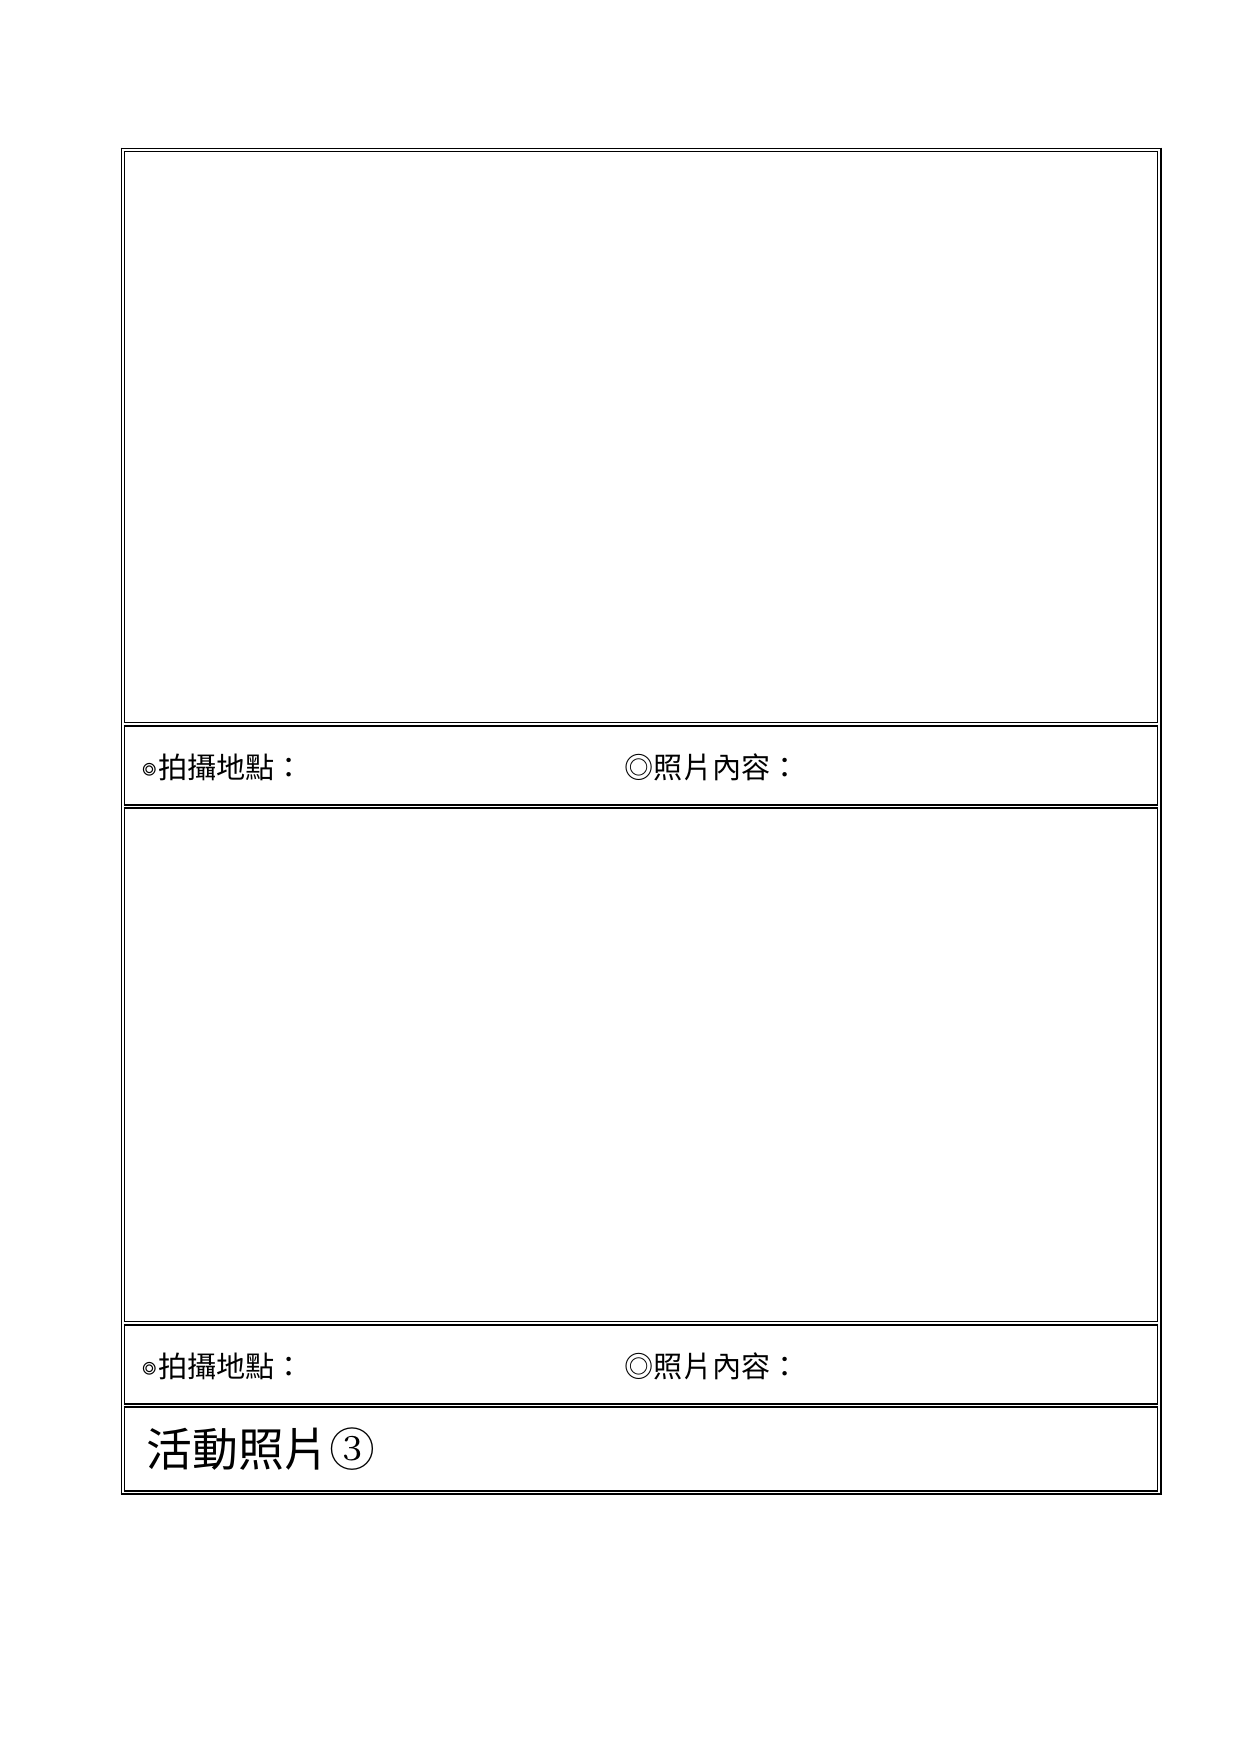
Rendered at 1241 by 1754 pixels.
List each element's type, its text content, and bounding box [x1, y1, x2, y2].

table_cell [125, 809, 1157, 1321]
table_cell [125, 152, 1157, 722]
table_cell 活動照片③ [125, 1408, 1157, 1490]
table_cell ◎拍攝地點： ◎照片內容： [125, 1326, 1157, 1403]
table_cell ◎拍攝地點： ◎照片內容： [125, 727, 1157, 804]
